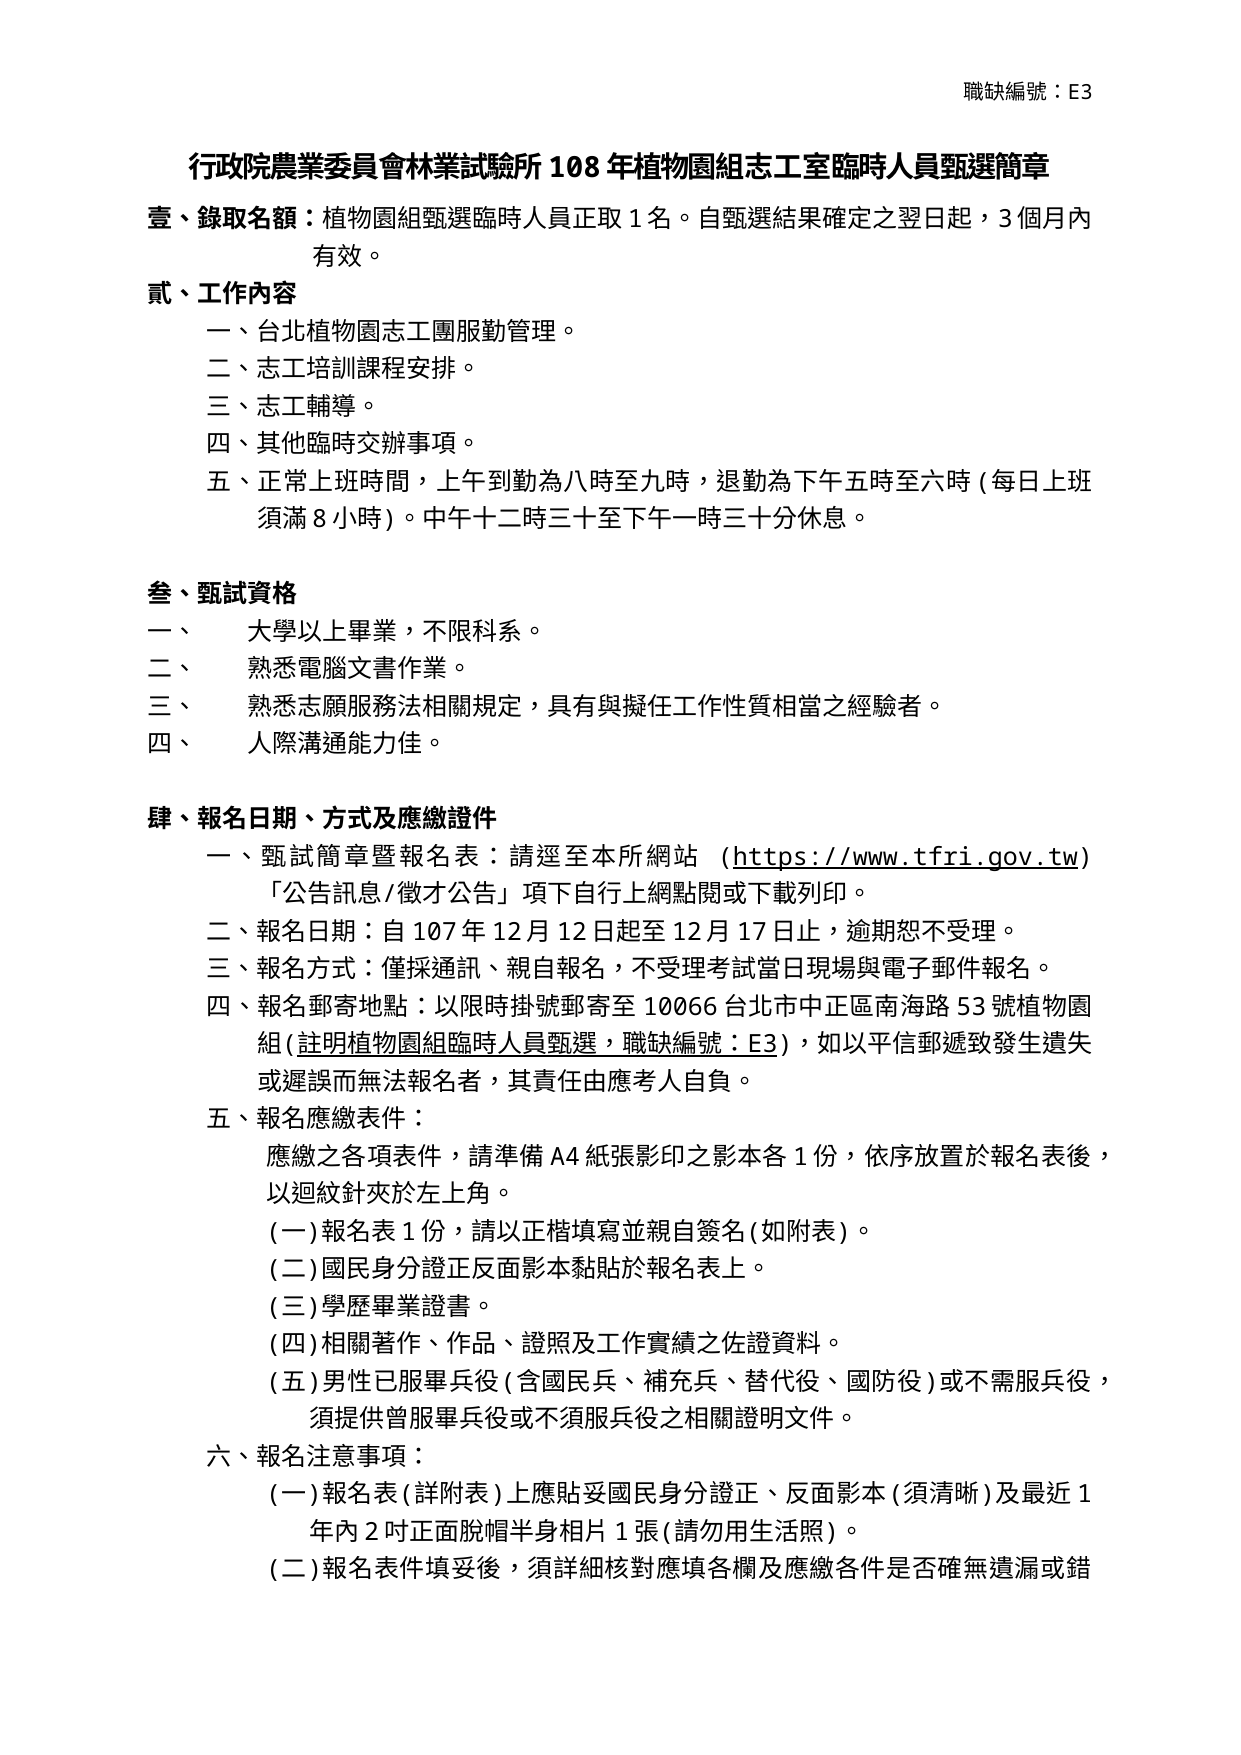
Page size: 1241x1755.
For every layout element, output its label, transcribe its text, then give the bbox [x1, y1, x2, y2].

text 貳、工作內容 [148, 273, 1137, 310]
text (五)男性已服畢兵役(含國民兵、補充兵、替代役、國防役)或不需服兵役，須提供曾服畢兵役或不須服兵役之相關證明文件。 [266, 1360, 1093, 1435]
text 應繳之各項表件，請準備A4紙張影印之影本各1份，依序放置於報名表後，以迴紋針夾於左上角。 [266, 1135, 1093, 1210]
text (一)報名表1份，請以正楷填寫並親自簽名(如附表)。 [266, 1210, 1093, 1248]
list 人際溝通能力佳。 [148, 723, 1093, 760]
text 壹、錄取名額：植物園組甄選臨時人員正取1名。自甄選結果確定之翌日起，3個月內有效。 [148, 198, 1093, 273]
text 六、報名注意事項： [207, 1435, 1093, 1473]
text 三、報名方式：僅採通訊、親自報名，不受理考試當日現場與電子郵件報名。 [207, 948, 1093, 985]
text 肆、報名日期、方式及應繳證件 [148, 798, 1093, 835]
text 四、其他臨時交辦事項。 [207, 423, 1093, 460]
text 一、甄試簡章暨報名表：請逕至本所網站 (https://www.tfri.gov.tw)「公告訊息/徵才公告」項下自行上網點閱或下載列印。 [207, 835, 1093, 910]
text 四、報名郵寄地點：以限時掛號郵寄至10066台北市中正區南海路53號植物園組(註明植物園組臨時人員甄選，職缺編號：E3)，如以平信郵遞致發生遺失或遲誤而無法報名者，其責任由應考人自負。 [207, 985, 1093, 1098]
text (四)相關著作、作品、證照及工作實績之佐證資料。 [266, 1323, 1093, 1360]
text (三)學歷畢業證書。 [266, 1285, 1093, 1323]
text 五、正常上班時間，上午到勤為八時至九時，退勤為下午五時至六時(每日上班須滿8小時)。中午十二時三十至下午一時三十分休息。 [207, 460, 1093, 535]
text 叁、甄試資格 [148, 573, 1093, 610]
text 三、志工輔導。 [207, 385, 1093, 423]
text 二、報名日期：自107年12月12日起至12月17日止，逾期恕不受理。 [207, 910, 1093, 948]
list 熟悉電腦文書作業。 [148, 648, 1093, 685]
text (二)報名表件填妥後，須詳細核對應填各欄及應繳各件是否確無遺漏或錯誤，然後依序將報名表→畢業證書影本及相關經歷證明文件→退伍令或免服兵役證明書影本(無者免附)、(身心障礙、原住民族證明文件、汽機車駕照影本等)，由上而下整理齊全，以迴紋針夾於左上角(切勿用訂書機)，平整裝入A4信封內(請勿摺疊)，於報名截止日前(以郵戳為憑)以限時掛號寄出，如以平信郵遞致發生遺失或遲誤而無法報名者，其責任由應考人自負。為確保個人權益，寄件前請確實檢查填寫、應考資格證件是否繳交，相片及身分證影本是否黏貼。另為利連絡，請詳實填寫107年12月底前不致變更之通訊地址及連絡電話、手機號碼、E-Mail。 [266, 1548, 1093, 1585]
text (二)國民身分證正反面影本黏貼於報名表上。 [266, 1248, 1093, 1285]
list 大學以上畢業，不限科系。 [148, 610, 1093, 648]
text 五、報名應繳表件： [207, 1098, 1093, 1135]
text 一、台北植物園志工團服勤管理。 [207, 310, 1093, 348]
list 熟悉志願服務法相關規定，具有與擬任工作性質相當之經驗者。 [148, 685, 1093, 723]
text 二、志工培訓課程安排。 [207, 348, 1093, 385]
text 行政院農業委員會林業試驗所108年植物園組志工室臨時人員甄選簡章 [148, 148, 1093, 185]
text (一)報名表(詳附表)上應貼妥國民身分證正、反面影本(須清晰)及最近1年內2吋正面脫帽半身相片1張(請勿用生活照)。 [266, 1473, 1093, 1548]
